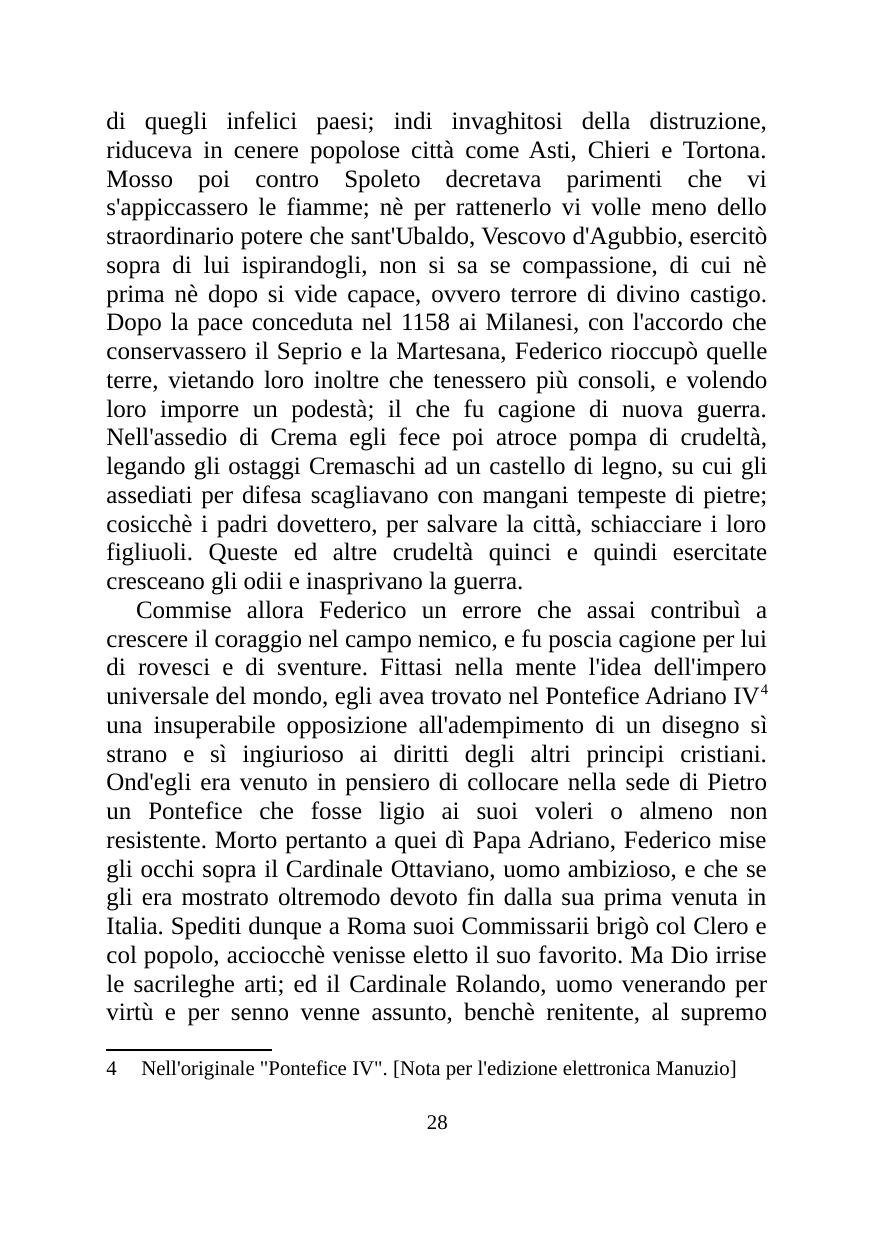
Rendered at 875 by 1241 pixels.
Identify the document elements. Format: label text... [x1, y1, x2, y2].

text di quegli infelici paesi; indi invaghitosi della distruzione, riduceva in cenere popolose città come Asti, Chieri e Tortona. Mosso poi contro Spoleto decretava parimenti che vi s'appiccassero le fiamme; nè per rattenerlo vi volle meno dello straordinario potere che sant'Ubaldo, Vescovo d'Agubbio, esercitò sopra di lui ispirandogli, non si sa se compassione, di cui nè prima nè dopo si vide capace, ovvero terrore di divino castigo. Dopo la pace conceduta nel 1158 ai Milanesi, con l'accordo che conservassero il Seprio e la Martesana, Federico rioccupò quelle terre, vietando loro inoltre che tenessero più consoli, e volendo loro imporre un podestà; il che fu cagione di nuova guerra. Nell'assedio di Crema egli fece poi atroce pompa di crudeltà, legando gli ostaggi Cremaschi ad un castello di legno, su cui gli assediati per difesa scagliavano con mangani tempeste di pietre; cosicchè i padri dovettero, per salvare la città, schiacciare i loro figliuoli. Queste ed altre crudeltà quinci e quindi esercitate cresceano gli odii e inasprivano la guerra. [106, 106, 768, 595]
text Nell'originale "Pontefice IV". [Nota per l'edizione elettronica Manuzio] [106, 1056, 768, 1080]
text Commise allora Federico un errore che assai contribuì a crescere il coraggio nel campo nemico, e fu poscia cagione per lui di rovesci e di sventure. Fittasi nella mente l'idea dell'impero universale del mondo, egli avea trovato nel Pontefice Adriano IV una insuperabile opposizione all'adempimento di un disegno sì strano e sì ingiurioso ai diritti degli altri principi cristiani. Ond'egli era venuto in pensiero di collocare nella sede di Pietro un Pontefice che fosse ligio ai suoi voleri o almeno non resistente. Morto pertanto a quei dì Papa Adriano, Federico mise gli occhi sopra il Cardinale Ottaviano, uomo ambizioso, e che se gli era mostrato oltremodo devoto fin dalla sua prima venuta in Italia. Spediti dunque a Roma suoi Commissarii brigò col Clero e col popolo, acciocchè venisse eletto il suo favorito. Ma Dio irrise le sacrileghe arti; ed il Cardinale Rolando, uomo venerando per virtù e per senno venne assunto, benchè renitente, al supremo [106, 595, 768, 1026]
